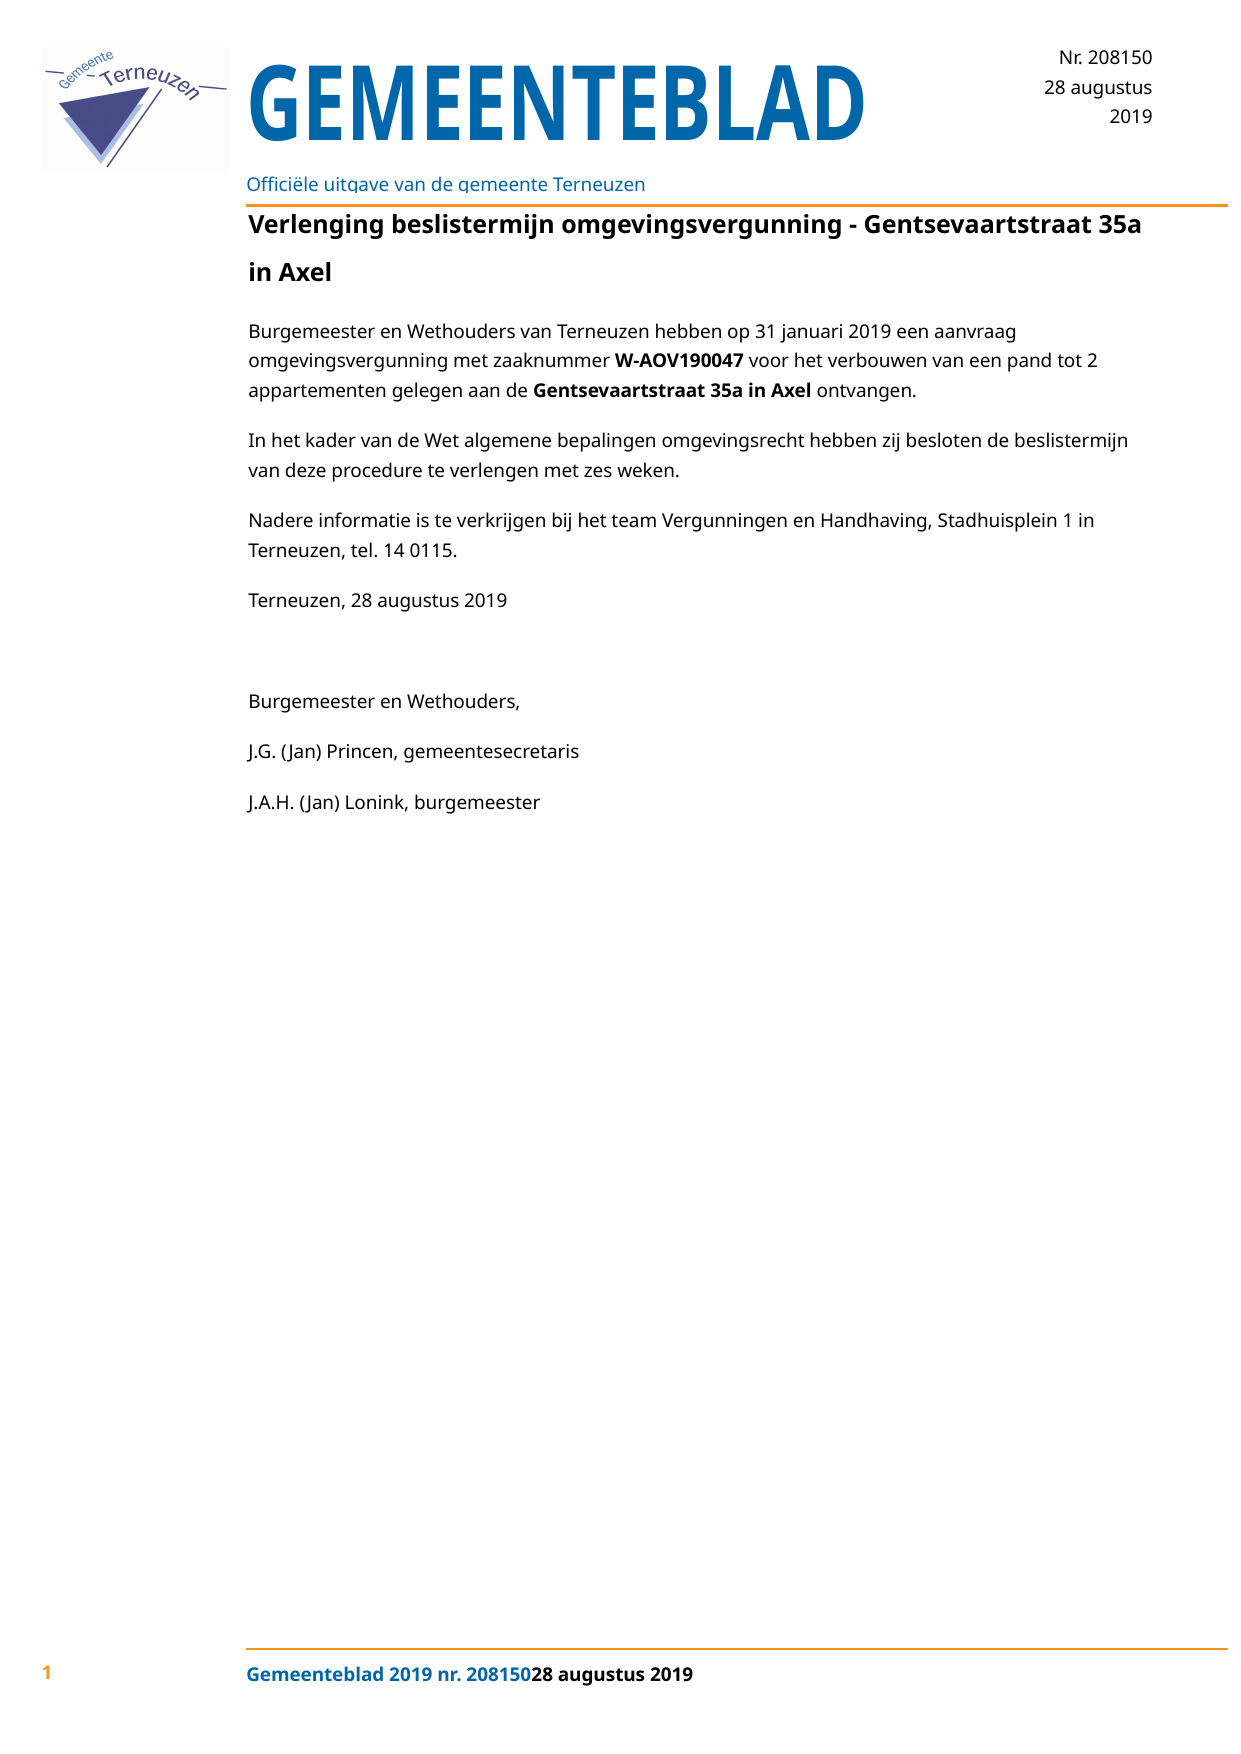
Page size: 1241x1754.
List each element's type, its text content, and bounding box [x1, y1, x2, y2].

text Terneuzen, 28 augustus 2019 [248, 587, 1152, 613]
text Burgemeester en Wethouders van Terneuzen hebben op 31 januari 2019 een aanvraag omgevingsvergunning met zaaknummer W-AOV190047 voor het verbouwen van een pand tot 2 appartementen gelegen aan de Gentsevaartstraat 35a in Axel ontvangen. [248, 318, 1152, 403]
text Nadere informatie is te verkrijgen bij het team Vergunningen en Handhaving, Stadhuisplein 1 in Terneuzen, tel. 14 0115. [248, 507, 1152, 563]
picture [41, 47, 231, 172]
text J.G. (Jan) Princen, gemeentesecretaris [248, 739, 1152, 764]
text Verlenging beslistermijn omgevingsvergunning - Gentsevaartstraat 35a in Axel [248, 207, 1152, 288]
text In het kader van de Wet algemene bepalingen omgevingsrecht hebben zij besloten de beslistermijn van deze procedure te verlengen met zes weken. [248, 427, 1152, 483]
text Burgemeester en Wethouders, [248, 688, 1152, 714]
text J.A.H. (Jan) Lonink, burgemeester [248, 789, 1152, 815]
